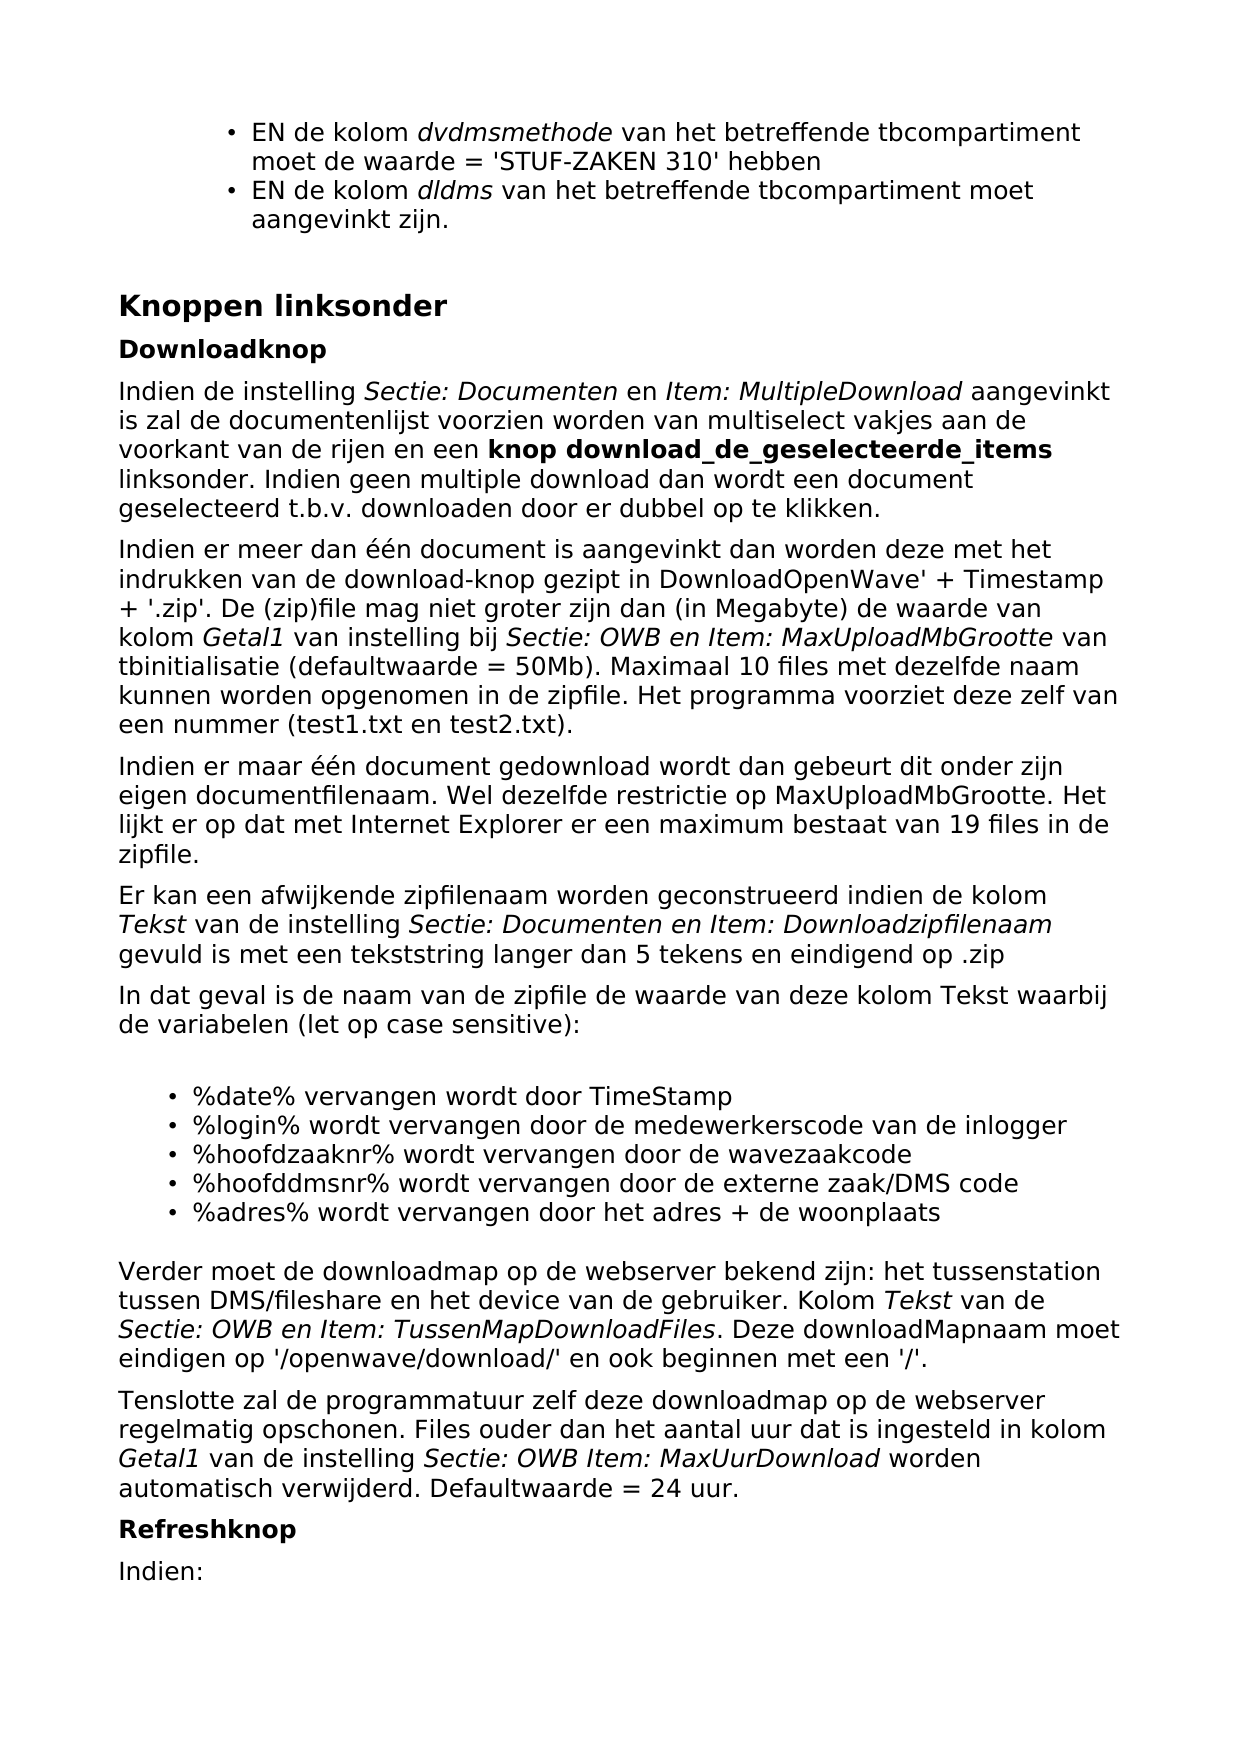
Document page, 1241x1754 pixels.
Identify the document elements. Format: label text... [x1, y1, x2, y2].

list %login% wordt vervangen door de medewerkerscode van de inlogger [177, 1111, 1122, 1140]
text Indien er maar één document gedownload wordt dan gebeurt dit onder zijn eigen documentfilenaam. Wel dezelfde restrictie op MaxUploadMbGrootte. Het lijkt er op dat met Internet Explorer er een maximum bestaat van 19 files in de zipfile. [118, 752, 1122, 869]
text Tenslotte zal de programmatuur zelf deze downloadmap op de webserver regelmatig opschonen. Files ouder dan het aantal uur dat is ingesteld in kolom Getal1 van de instelling Sectie: OWB Item: MaxUurDownload worden automatisch verwijderd. Defaultwaarde = 24 uur. [118, 1386, 1122, 1503]
text Verder moet de downloadmap op de webserver bekend zijn: het tussenstation tussen DMS/fileshare en het device van de gebruiker. Kolom Tekst van de Sectie: OWB en Item: TussenMapDownloadFiles. Deze downloadMapnaam moet eindigen op '/openwave/download/' en ook beginnen met een '/'. [118, 1257, 1122, 1374]
list %hoofdzaaknr% wordt vervangen door de wavezaakcode [177, 1140, 1122, 1169]
text Indien er meer dan één document is aangevinkt dan worden deze met het indrukken van de download-knop gezipt in DownloadOpenWave' + Timestamp + '.zip'. De (zip)file mag niet groter zijn dan (in Megabyte) de waarde van kolom Getal1 van instelling bij Sectie: OWB en Item: MaxUploadMbGrootte van tbinitialisatie (defaultwaarde = 50Mb). Maximaal 10 files met dezelfde naam kunnen worden opgenomen in de zipfile. Het programma voorziet deze zelf van een nummer (test1.txt en test2.txt). [118, 536, 1122, 740]
list %adres% wordt vervangen door het adres + de woonplaats [177, 1198, 1122, 1228]
list EN de kolom dldms van het betreffende tbcompartiment moet aangevinkt zijn. [236, 176, 1122, 235]
text Er kan een afwijkende zipfilenaam worden geconstrueerd indien de kolom Tekst van de instelling Sectie: Documenten en Item: Downloadzipfilenaam gevuld is met een tekststring langer dan 5 tekens en eindigend op .zip [118, 882, 1122, 969]
text In dat geval is de naam van de zipfile de waarde van deze kolom Tekst waarbij de variabelen (let op case sensitive): [118, 982, 1122, 1040]
text Refreshknop [118, 1516, 1122, 1545]
list EN de kolom dvdmsmethode van het betreffende tbcompartiment moet de waarde = 'STUF-ZAKEN 310' hebben [236, 118, 1122, 176]
text Downloadknop [118, 336, 1122, 365]
list %date% vervangen wordt door TimeStamp [177, 1082, 1122, 1111]
text Indien: [118, 1557, 1122, 1586]
subtitle Knoppen linksonder [118, 289, 1122, 323]
list %hoofddmsnr% wordt vervangen door de externe zaak/DMS code [177, 1169, 1122, 1198]
text Indien de instelling Sectie: Documenten en Item: MultipleDownload aangevinkt is zal de documentenlijst voorzien worden van multiselect vakjes aan de voorkant van de rijen en een knop download_de_geselecteerde_items linksonder. Indien geen multiple download dan wordt een document geselecteerd t.b.v. downloaden door er dubbel op te klikken. [118, 377, 1122, 523]
